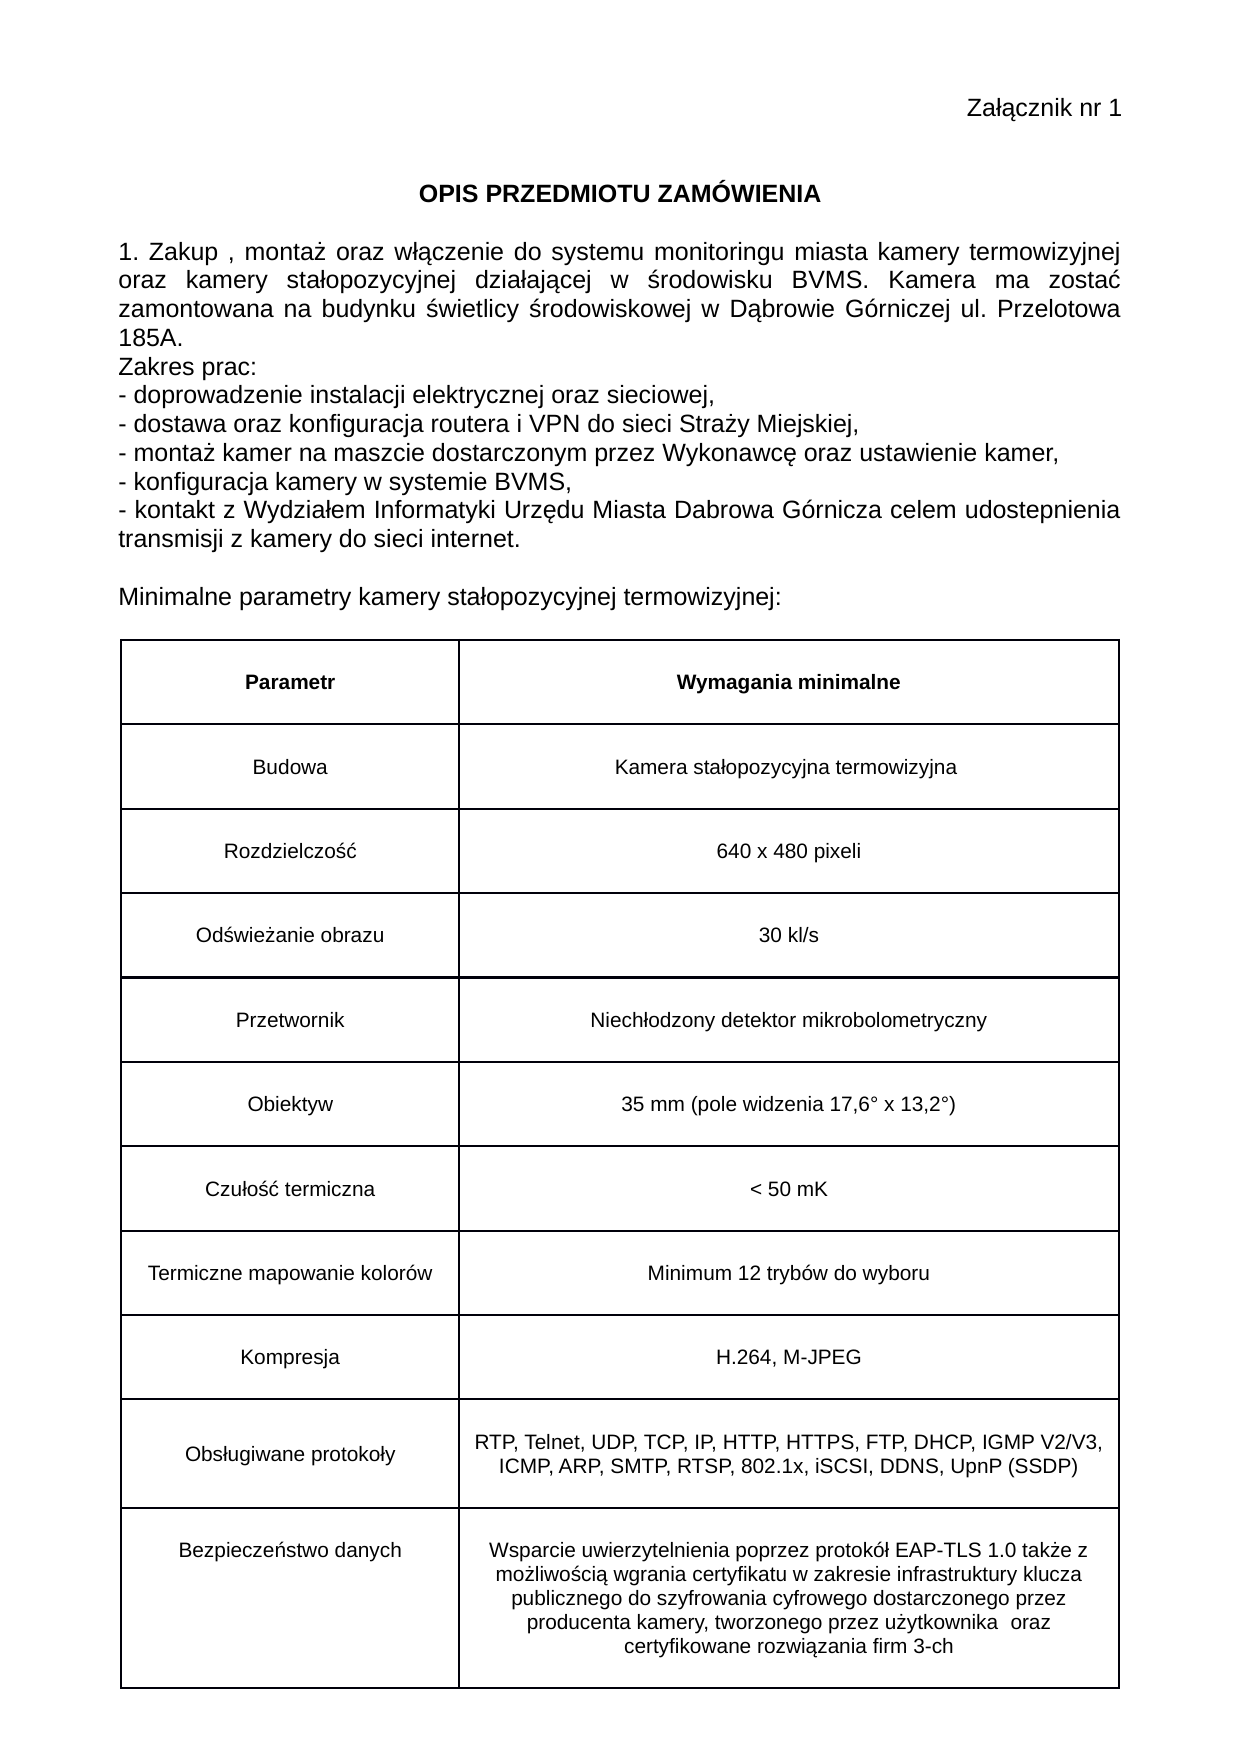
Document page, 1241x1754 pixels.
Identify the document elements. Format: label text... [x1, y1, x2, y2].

table_cell Kamera stałopozycyjna termowizyjna [460, 725, 1118, 808]
table_cell Czułość termiczna [122, 1147, 458, 1229]
table_cell RTP, Telnet, UDP, TCP, IP, HTTP, HTTPS, FTP, DHCP, IGMP V2/V3, ICMP, ARP, SMTP, RTSP, 802.1x, iSCSI, DDNS, UpnP (SSDP) [460, 1400, 1118, 1507]
table_cell Termiczne mapowanie kolorów [122, 1232, 458, 1314]
table_header Parametr [122, 641, 458, 723]
table_cell 35 mm (pole widzenia 17,6° x 13,2°) [460, 1063, 1118, 1145]
table_cell Obiektyw [122, 1063, 458, 1145]
table_cell H.264, M‑JPEG [460, 1316, 1118, 1398]
table_cell 640 x 480 pixeli [460, 810, 1118, 892]
table_cell < 50 mK [460, 1147, 1118, 1229]
text 1. Zakup , montaż oraz włączenie do systemu monitoringu miasta kamery termowizyjnej oraz kamery stałopozycyjnej działającej w środowisku BVMS. Kamera ma zostać zamontowana na budynku świetlicy środowiskowej w Dąbrowie Górniczej ul. Przelotowa 185A. [118, 236, 1122, 351]
text - doprowadzenie instalacji elektrycznej oraz sieciowej, [118, 380, 1122, 409]
text - dostawa oraz konfiguracja routera i VPN do sieci Straży Miejskiej, [118, 409, 1122, 438]
text OPIS PRZEDMIOTU ZAMÓWIENIA [118, 179, 1122, 208]
text - konfiguracja kamery w systemie BVMS, [118, 466, 1122, 495]
text Zakres prac: [118, 351, 1122, 380]
text Załącznik nr 1 [118, 93, 1122, 121]
table_cell Przetwornik [122, 979, 458, 1061]
table_cell Minimum 12 trybów do wyboru [460, 1232, 1118, 1314]
table_cell Rozdzielczość [122, 810, 458, 892]
table_cell Bezpieczeństwo danych [122, 1509, 458, 1687]
table_cell 30 kl/s [460, 894, 1118, 976]
table_cell Budowa [122, 725, 458, 808]
table_cell Odświeżanie obrazu [122, 894, 458, 976]
text - montaż kamer na maszcie dostarczonym przez Wykonawcę oraz ustawienie kamer, [118, 438, 1122, 466]
text - kontakt z Wydziałem Informatyki Urzędu Miasta Dabrowa Górnicza celem udostepnienia transmisji z kamery do sieci internet. [118, 495, 1122, 553]
table_cell Obsługiwane protokoły [122, 1400, 458, 1507]
table_header Wymagania minimalne [460, 641, 1118, 723]
table_cell Kompresja [122, 1316, 458, 1398]
table_cell Wsparcie uwierzytelnienia poprzez protokół EAP-TLS 1.0 także z możliwością wgrania certyfikatu w zakresie infrastruktury klucza publicznego do szyfrowania cyfrowego dostarczonego przez producenta kamery, tworzonego przez użytkownika oraz certyfikowane rozwiązania firm 3-ch [460, 1509, 1118, 1687]
text Minimalne parametry kamery stałopozycyjnej termowizyjnej: [118, 581, 1122, 610]
table_cell Niechłodzony detektor mikrobolometryczny [460, 979, 1118, 1061]
